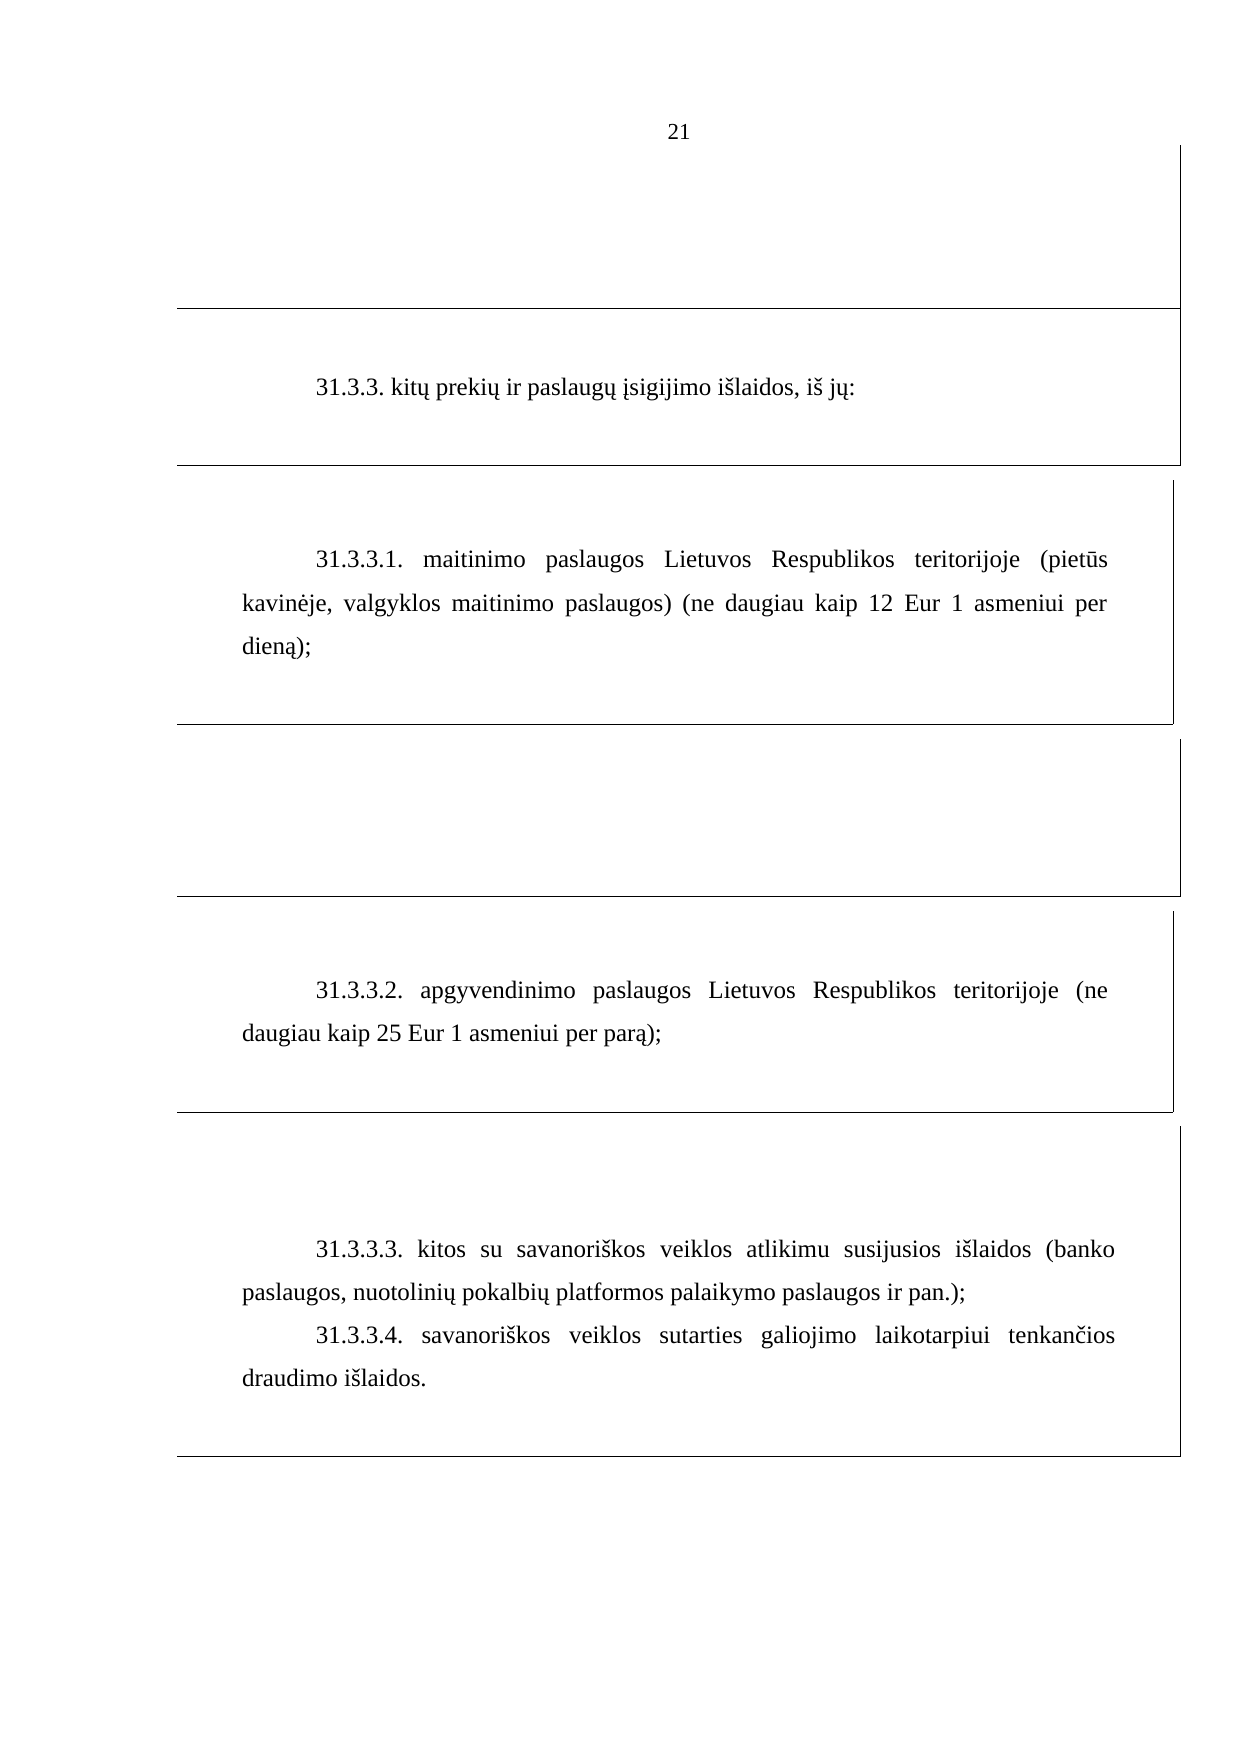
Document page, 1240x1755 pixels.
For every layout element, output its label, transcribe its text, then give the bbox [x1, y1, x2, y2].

text 31.3.3.2. apgyvendinimo paslaugos Lietuvos Respublikos teritorijoje (ne daugiau kaip 25 Eur 1 asmeniui per parą); [177, 911, 1173, 1112]
text 31.3.3. kitų prekių ir paslaugų įsigijimo išlaidos, iš jų: [177, 308, 1180, 465]
text 31.3.3.1. maitinimo paslaugos Lietuvos Respublikos teritorijoje (pietūs kavinėje, valgyklos maitinimo paslaugos) (ne daugiau kaip 12 Eur 1 asmeniui per dieną); [177, 480, 1173, 724]
text 31.3.3.3. kitos su savanoriškos veiklos atlikimu susijusios išlaidos (banko paslaugos, nuotolinių pokalbių platformos palaikymo paslaugos ir pan.); [177, 1169, 1181, 1256]
text 31.3.3.4. savanoriškos veiklos sutarties galiojimo laikotarpiui tenkančios draudimo išlaidos. [177, 1256, 1181, 1456]
